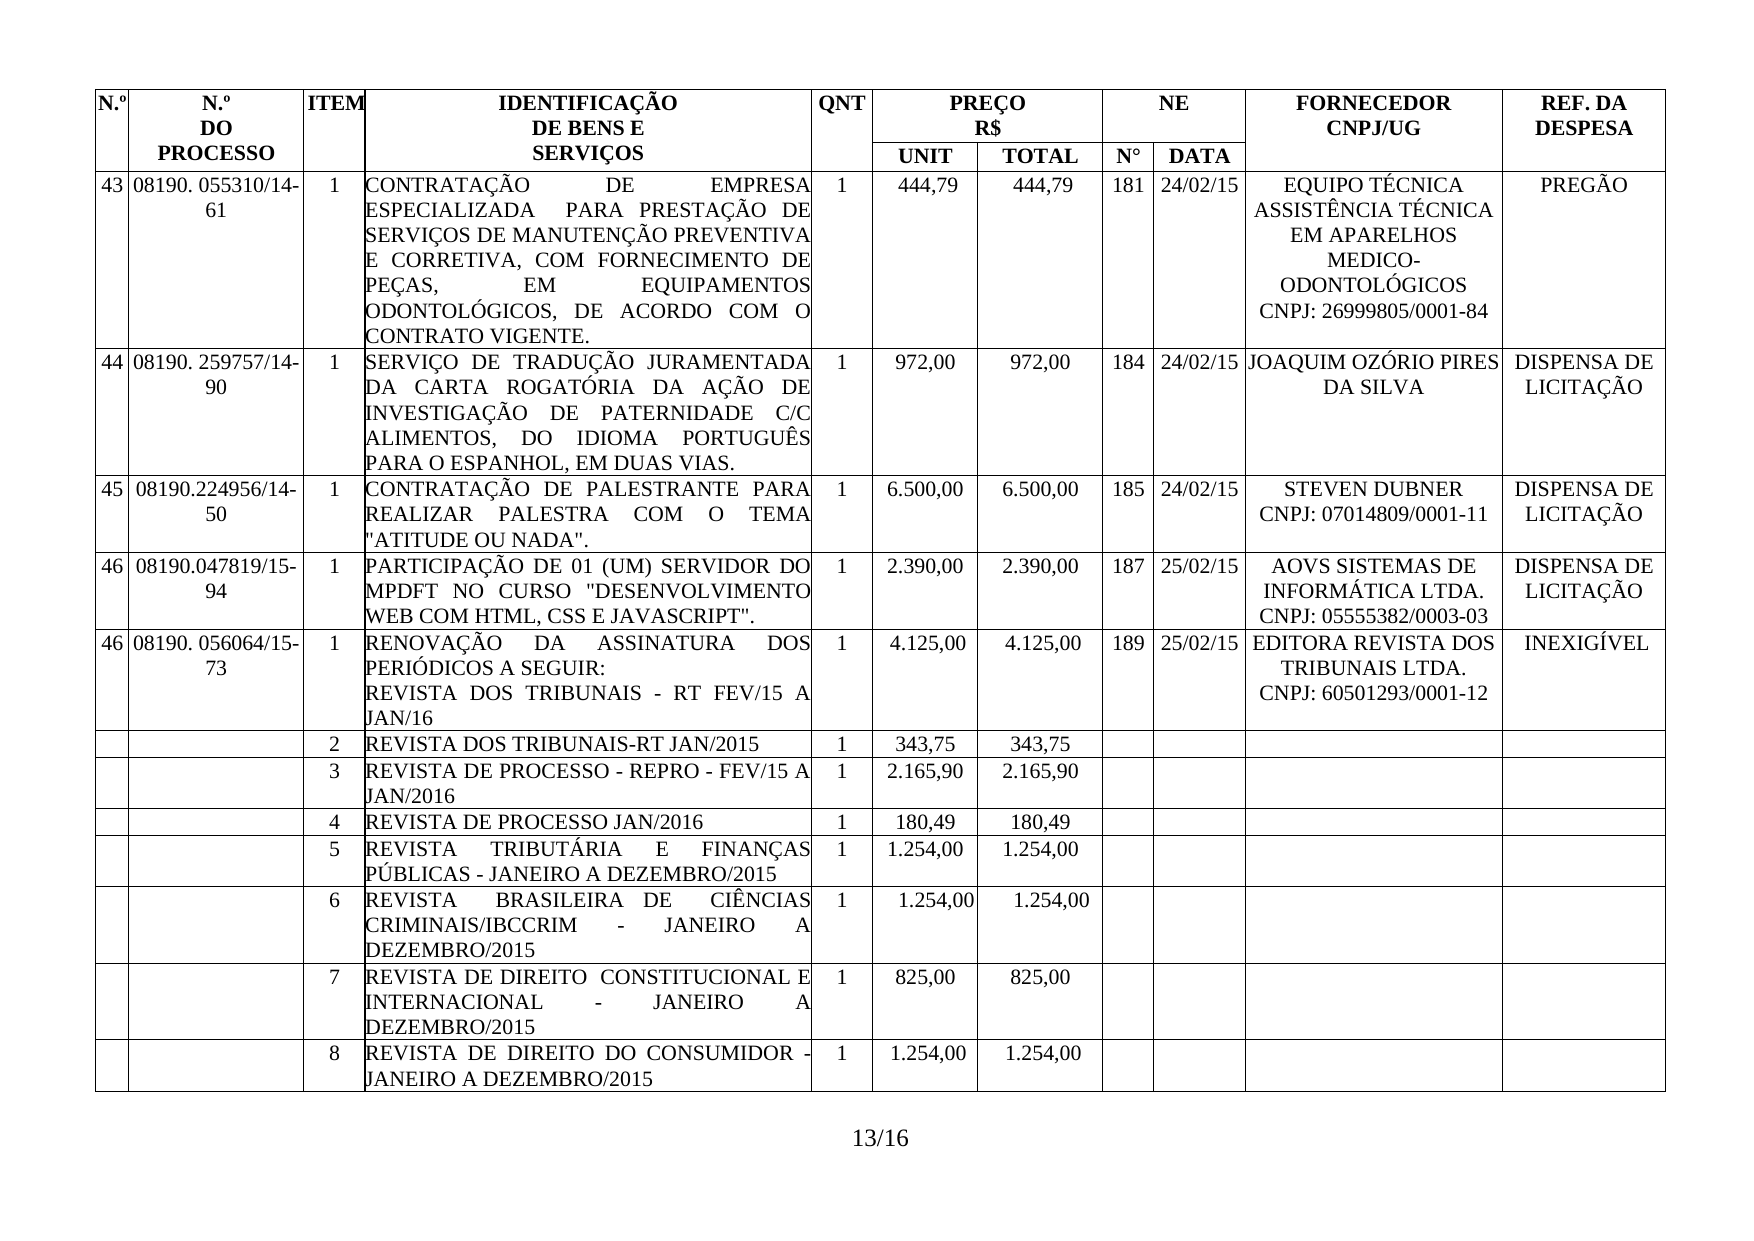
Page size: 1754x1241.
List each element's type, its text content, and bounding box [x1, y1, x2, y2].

table_cell 180,49 [978, 809, 1102, 834]
table_cell [1103, 836, 1153, 886]
table_cell 1.254,00 [873, 887, 977, 963]
table_cell INEXIGÍVEL [1503, 630, 1665, 730]
table_cell 7 [304, 964, 364, 1039]
table_cell REVISTA DE PROCESSO - REPRO - FEV/15 A JAN/2016 [366, 758, 811, 808]
table_cell [1503, 1040, 1665, 1091]
table_cell [1503, 836, 1665, 886]
table_cell STEVEN DUBNER CNPJ: 07014809/0001-11 [1246, 476, 1502, 552]
table_cell 1 [812, 809, 872, 834]
table_cell CONTRATAÇÃO DE EMPRESA ESPECIALIZADA PARA PRESTAÇÃO DE SERVIÇOS DE MANUTENÇÃO PREVENTIVA E CORRETIVA, COM FORNECIMENTO DE PEÇAS, EM EQUIPAMENTOS ODONTOLÓGICOS, DE ACORDO COM O CONTRATO VIGENTE. [366, 172, 811, 348]
table_cell 1 [812, 476, 872, 552]
table_cell 1 [812, 964, 872, 1039]
table_cell DISPENSA DE LICITAÇÃO [1503, 349, 1665, 475]
table_cell 5 [304, 836, 364, 886]
table_cell [1103, 964, 1153, 1039]
table_cell [129, 1040, 303, 1091]
table_cell 444,79 [978, 172, 1102, 348]
table_cell 1.254,00 [873, 836, 977, 886]
table_cell [1246, 731, 1502, 757]
table_cell REVISTA DE PROCESSO JAN/2016 [366, 809, 811, 834]
table_cell 1 [812, 758, 872, 808]
table_cell [1503, 731, 1665, 757]
table_cell PREGÃO [1503, 172, 1665, 348]
table_cell 08190.224956/14-50 [129, 476, 303, 552]
table_cell [1246, 758, 1502, 808]
table_cell 46 [96, 630, 128, 730]
table_cell 1 [812, 630, 872, 730]
table_cell 2 [304, 731, 364, 757]
table_cell [1246, 964, 1502, 1039]
table_cell 25/02/15 [1154, 630, 1245, 730]
table_cell PARTICIPAÇÃO DE 01 (UM) SERVIDOR DO MPDFT NO CURSO "DESENVOLVIMENTO WEB COM HTML, CSS E JAVASCRIPT". [366, 553, 811, 628]
table_cell 825,00 [873, 964, 977, 1039]
table_cell [129, 758, 303, 808]
table_cell 08190. 055310/14-61 [129, 172, 303, 348]
table_cell 08190. 056064/15-73 [129, 630, 303, 730]
table_cell 2.390,00 [978, 553, 1102, 628]
table_cell DISPENSA DE LICITAÇÃO [1503, 476, 1665, 552]
table_cell [96, 836, 128, 886]
table_cell 185 [1103, 476, 1153, 552]
table_cell 3 [304, 758, 364, 808]
table_cell [1503, 758, 1665, 808]
table_cell TOTAL [978, 143, 1102, 171]
table_header NE [1103, 90, 1245, 142]
table_header FORNECEDOR CNPJ/UG [1246, 90, 1502, 171]
table_cell 43 [96, 172, 128, 348]
table_cell [96, 1040, 128, 1091]
table_cell [96, 887, 128, 963]
table_cell REVISTA DE DIREITO CONSTITUCIONAL E INTERNACIONAL - JANEIRO A DEZEMBRO/2015 [366, 964, 811, 1039]
table_cell [1246, 809, 1502, 834]
table_cell 24/02/15 [1154, 476, 1245, 552]
table_cell [1154, 887, 1245, 963]
table_cell REVISTA DOS TRIBUNAIS-RT JAN/2015 [366, 731, 811, 757]
table_cell EDITORA REVISTA DOS TRIBUNAIS LTDA. CNPJ: 60501293/0001-12 [1246, 630, 1502, 730]
table_cell AOVS SISTEMAS DE INFORMÁTICA LTDA. CNPJ: 05555382/0003-03 [1246, 553, 1502, 628]
table_cell 44 [96, 349, 128, 475]
table_cell 1 [812, 836, 872, 886]
table_cell 6 [304, 887, 364, 963]
table_cell DATA [1154, 143, 1245, 171]
table_header N.º DO PROCESSO [129, 90, 303, 171]
table_cell 972,00 [873, 349, 977, 475]
table_cell REVISTA BRASILEIRA DE CIÊNCIAS CRIMINAIS/IBCCRIM - JANEIRO A DEZEMBRO/2015 [366, 887, 811, 963]
table_cell [129, 809, 303, 834]
table_cell 25/02/15 [1154, 553, 1245, 628]
table_cell [1103, 731, 1153, 757]
table_cell 1.254,00 [978, 1040, 1102, 1091]
table_cell 08190. 259757/14-90 [129, 349, 303, 475]
table_header IDENTIFICAÇÃO DE BENS E SERVIÇOS [366, 90, 811, 171]
table_cell 343,75 [873, 731, 977, 757]
table_header N.º [96, 90, 128, 171]
table_cell [96, 809, 128, 834]
table_cell 181 [1103, 172, 1153, 348]
table_cell 1 [304, 476, 364, 552]
table_cell 1.254,00 [873, 1040, 977, 1091]
table_cell 444,79 [873, 172, 977, 348]
table_cell [129, 731, 303, 757]
table_cell JOAQUIM OZÓRIO PIRES DA SILVA [1246, 349, 1502, 475]
table_cell [1154, 758, 1245, 808]
table_cell 187 [1103, 553, 1153, 628]
table_cell [129, 964, 303, 1039]
table_cell 1 [304, 172, 364, 348]
table_cell UNIT [873, 143, 977, 171]
table_cell [96, 964, 128, 1039]
table_header ITEM [304, 90, 364, 171]
table_cell 972,00 [978, 349, 1102, 475]
table_cell 1 [812, 172, 872, 348]
table_cell RENOVAÇÃO DA ASSINATURA DOS PERIÓDICOS A SEGUIR: REVISTA DOS TRIBUNAIS - RT FEV/15 A JAN/16 [366, 630, 811, 730]
table_cell N° [1103, 143, 1153, 171]
table_cell 1 [812, 349, 872, 475]
table_cell 08190.047819/15-94 [129, 553, 303, 628]
table_cell [96, 758, 128, 808]
table_cell 24/02/15 [1154, 172, 1245, 348]
table_cell [1154, 836, 1245, 886]
table_cell 8 [304, 1040, 364, 1091]
table_cell [1246, 1040, 1502, 1091]
table_cell 4 [304, 809, 364, 834]
table_cell 1 [304, 630, 364, 730]
table_cell 1 [812, 1040, 872, 1091]
table_cell 189 [1103, 630, 1153, 730]
table_header QNT [812, 90, 872, 171]
table_cell 1 [812, 731, 872, 757]
table_cell 2.390,00 [873, 553, 977, 628]
table_cell [1103, 887, 1153, 963]
table_header REF. DA DESPESA [1503, 90, 1665, 171]
table_cell [129, 887, 303, 963]
table_cell DISPENSA DE LICITAÇÃO [1503, 553, 1665, 628]
table_cell 2.165,90 [978, 758, 1102, 808]
table_cell [1154, 1040, 1245, 1091]
table_cell 6.500,00 [978, 476, 1102, 552]
table_header PREÇO R$ [873, 90, 1102, 142]
table_cell 1 [812, 887, 872, 963]
table_cell [1503, 964, 1665, 1039]
table_cell [129, 836, 303, 886]
table_cell [1154, 809, 1245, 834]
table_cell 2.165,90 [873, 758, 977, 808]
table_cell 1.254,00 [978, 836, 1102, 886]
table_cell [1503, 809, 1665, 834]
table_cell [1246, 887, 1502, 963]
table_cell 45 [96, 476, 128, 552]
table_cell 1 [304, 553, 364, 628]
table_cell REVISTA DE DIREITO DO CONSUMIDOR - JANEIRO A DEZEMBRO/2015 [366, 1040, 811, 1091]
table_cell 1.254,00 [978, 887, 1102, 963]
table_cell 1 [812, 553, 872, 628]
table_cell [1103, 1040, 1153, 1091]
table_cell 180,49 [873, 809, 977, 834]
table_cell 184 [1103, 349, 1153, 475]
table_cell [1246, 836, 1502, 886]
table_cell REVISTA TRIBUTÁRIA E FINANÇAS PÚBLICAS - JANEIRO A DEZEMBRO/2015 [366, 836, 811, 886]
table_cell EQUIPO TÉCNICA ASSISTÊNCIA TÉCNICA EM APARELHOS MEDICO-ODONTOLÓGICOS CNPJ: 26999805/0001-84 [1246, 172, 1502, 348]
table_cell 4.125,00 [873, 630, 977, 730]
table_cell [1154, 964, 1245, 1039]
table_cell 343,75 [978, 731, 1102, 757]
table_cell 24/02/15 [1154, 349, 1245, 475]
table_cell 46 [96, 553, 128, 628]
table_cell [1103, 809, 1153, 834]
table_cell CONTRATAÇÃO DE PALESTRANTE PARA REALIZAR PALESTRA COM O TEMA "ATITUDE OU NADA". [366, 476, 811, 552]
table_cell SERVIÇO DE TRADUÇÃO JURAMENTADA DA CARTA ROGATÓRIA DA AÇÃO DE INVESTIGAÇÃO DE PATERNIDADE C/C ALIMENTOS, DO IDIOMA PORTUGUÊS PARA O ESPANHOL, EM DUAS VIAS. [366, 349, 811, 475]
table_cell [1103, 758, 1153, 808]
table_cell [1503, 887, 1665, 963]
table_cell [1154, 731, 1245, 757]
table_cell 6.500,00 [873, 476, 977, 552]
table_cell [96, 731, 128, 757]
table_cell 825,00 [978, 964, 1102, 1039]
table_cell 4.125,00 [978, 630, 1102, 730]
table_cell 1 [304, 349, 364, 475]
